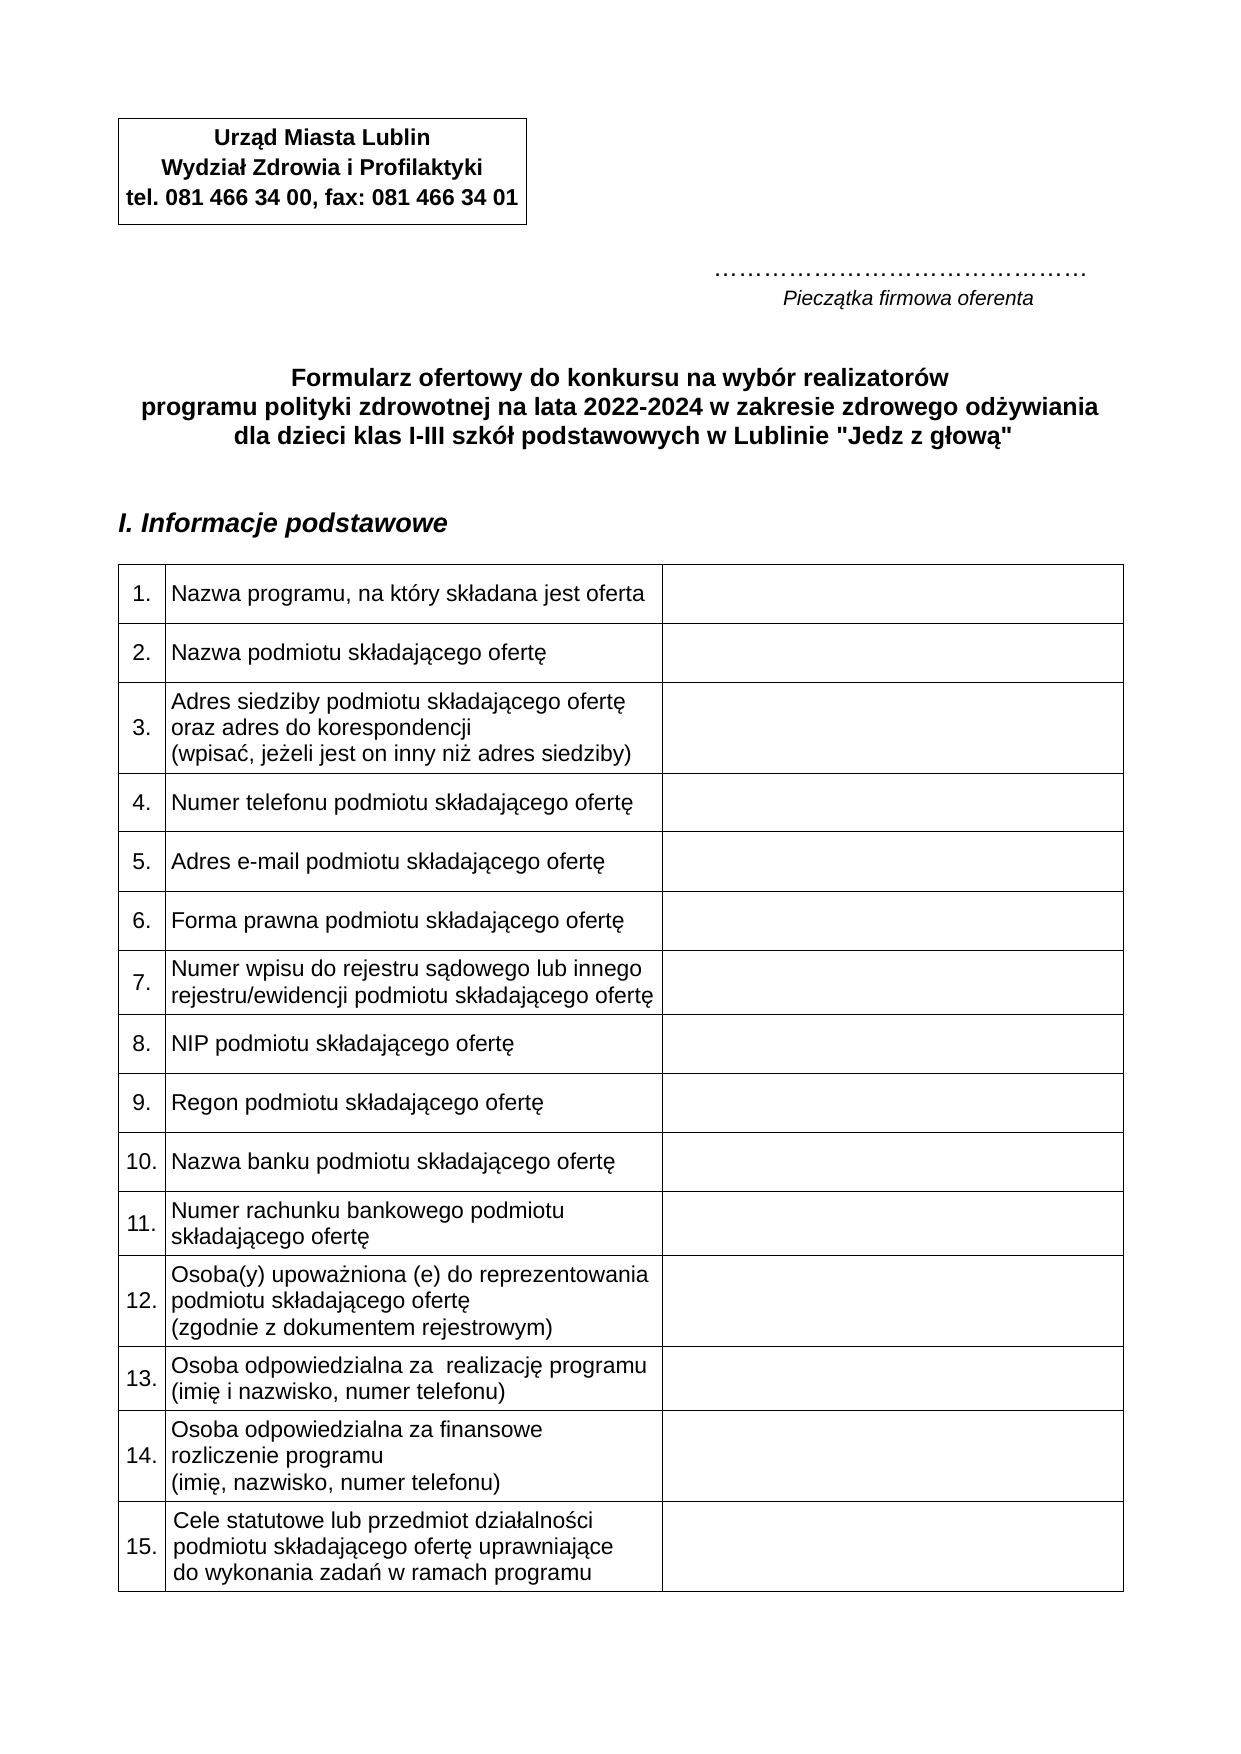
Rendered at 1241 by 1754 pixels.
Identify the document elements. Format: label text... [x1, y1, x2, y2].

table_cell 3. [119, 683, 165, 772]
table_cell [663, 683, 1123, 772]
table_cell [663, 1411, 1123, 1501]
subtitle Formularz ofertowy do konkursu na wybór realizatorów [118, 363, 1122, 392]
table_cell [663, 1192, 1123, 1255]
table_cell Forma prawna podmiotu składającego ofertę [166, 892, 662, 949]
table_cell 9. [119, 1074, 165, 1132]
table_cell 11. [119, 1192, 165, 1255]
table_header Urząd Miasta Lublin Wydział Zdrowia i Profilaktyki tel. 081 466 34 00, fax: 081 466 34 01 [119, 119, 526, 224]
table_header Nazwa programu, na który składana jest oferta [166, 565, 662, 623]
text programu polityki zdrowotnej na lata 2022-2024 w zakresie zdrowego odżywiania [118, 392, 1122, 421]
table_cell Numer wpisu do rejestru sądowego lub innego rejestru/ewidencji podmiotu składającego ofertę [166, 951, 662, 1014]
table_cell [663, 832, 1123, 891]
table_cell Numer rachunku bankowego podmiotu składającego ofertę [166, 1192, 662, 1255]
table_cell [663, 892, 1123, 949]
table_cell [663, 951, 1123, 1014]
table_cell [663, 1074, 1123, 1132]
table_cell 8. [119, 1015, 165, 1073]
table_cell 10. [119, 1133, 165, 1191]
text dla dzieci klas I-III szkół podstawowych w Lublinie "Jedz z głową" [118, 421, 1122, 450]
table_cell Osoba odpowiedzialna za finansowe rozliczenie programu (imię, nazwisko, numer telefonu) [166, 1411, 662, 1501]
table_cell [663, 774, 1123, 831]
table_header 1. [119, 565, 165, 623]
table_cell [663, 624, 1123, 682]
table_cell Nazwa banku podmiotu składającego ofertę [166, 1133, 662, 1191]
table_cell [663, 1015, 1123, 1073]
table_cell Nazwa podmiotu składającego ofertę [166, 624, 662, 682]
table_cell 4. [119, 774, 165, 831]
table_cell Numer telefonu podmiotu składającego ofertę [166, 774, 662, 831]
table_cell 2. [119, 624, 165, 682]
table_cell NIP podmiotu składającego ofertę [166, 1015, 662, 1073]
table_cell [663, 1256, 1123, 1346]
table_cell Adres siedziby podmiotu składającego ofertę oraz adres do korespondencji (wpisać, jeżeli jest on inny niż adres siedziby) [166, 683, 662, 772]
table_cell 5. [119, 832, 165, 891]
text Pieczątka firmowa oferenta [118, 282, 1122, 311]
text ……………………………………… [122, 253, 1122, 282]
table_cell Osoba(y) upoważniona (e) do reprezentowania podmiotu składającego ofertę (zgodnie z dokumentem rejestrowym) [166, 1256, 662, 1346]
table_cell 13. [119, 1347, 165, 1410]
table_cell 14. [119, 1411, 165, 1501]
table_cell Adres e-mail podmiotu składającego ofertę [166, 832, 662, 891]
table_cell 15. [119, 1502, 165, 1591]
table_cell [663, 1502, 1123, 1591]
table_cell Regon podmiotu składającego ofertę [166, 1074, 662, 1132]
table_cell 6. [119, 892, 165, 949]
table_cell [663, 1133, 1123, 1191]
table_cell 12. [119, 1256, 165, 1346]
table_cell [663, 1347, 1123, 1410]
table_cell 7. [119, 951, 165, 1014]
table_cell Osoba odpowiedzialna za realizację programu (imię i nazwisko, numer telefonu) [166, 1347, 662, 1410]
table_header [663, 565, 1123, 623]
text I. Informacje podstawowe [118, 507, 1122, 538]
table_cell Cele statutowe lub przedmiot działalności podmiotu składającego ofertę uprawniające do wykonania zadań w ramach programu [166, 1502, 662, 1591]
